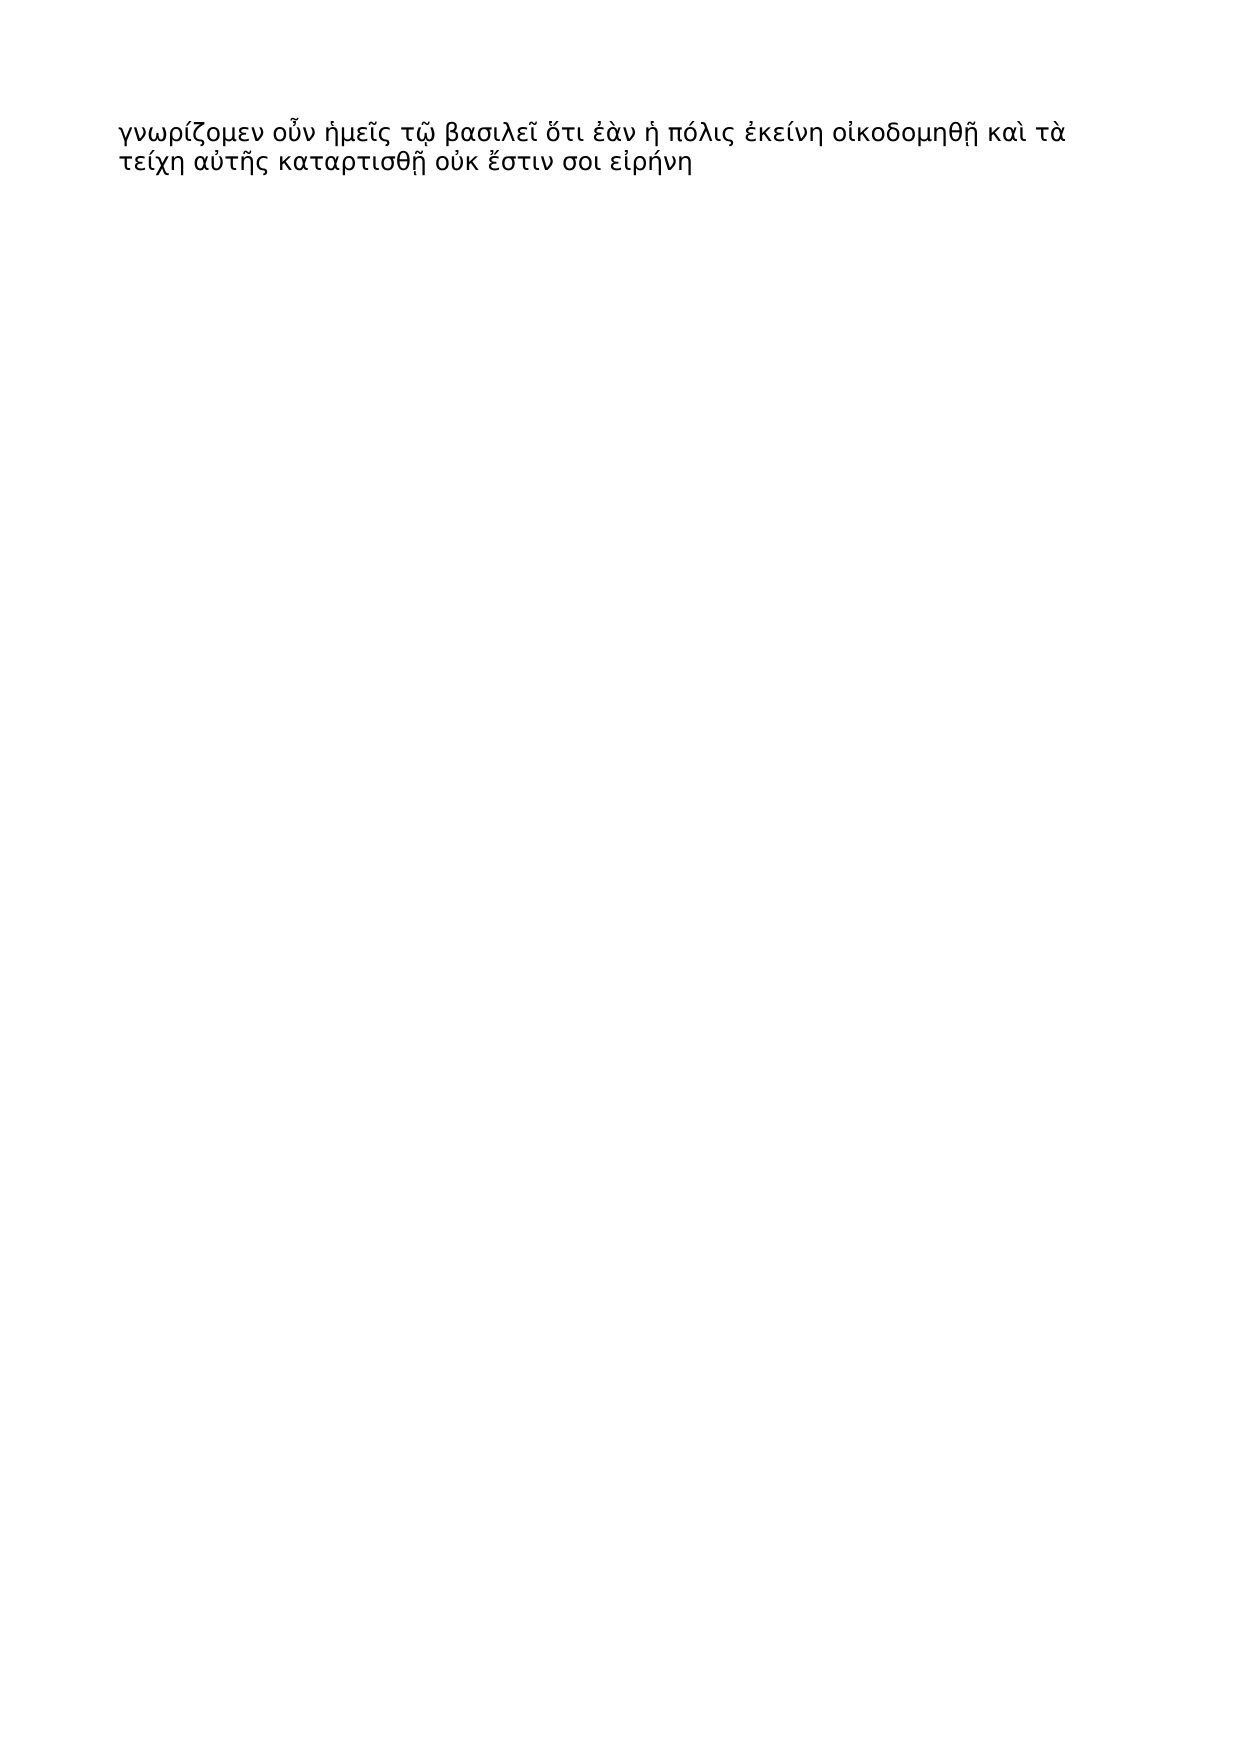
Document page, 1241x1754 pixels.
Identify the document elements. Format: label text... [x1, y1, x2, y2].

text γνωρίζομεν οὖν ἡμεῖς τῷ βασιλεῖ ὅτι ἐὰν ἡ πόλις ἐκείνη οἰκοδομηθῇ καὶ τὰ τείχη αὐτῆς καταρτισθῇ οὐκ ἔστιν σοι εἰρήνη [118, 118, 1122, 176]
